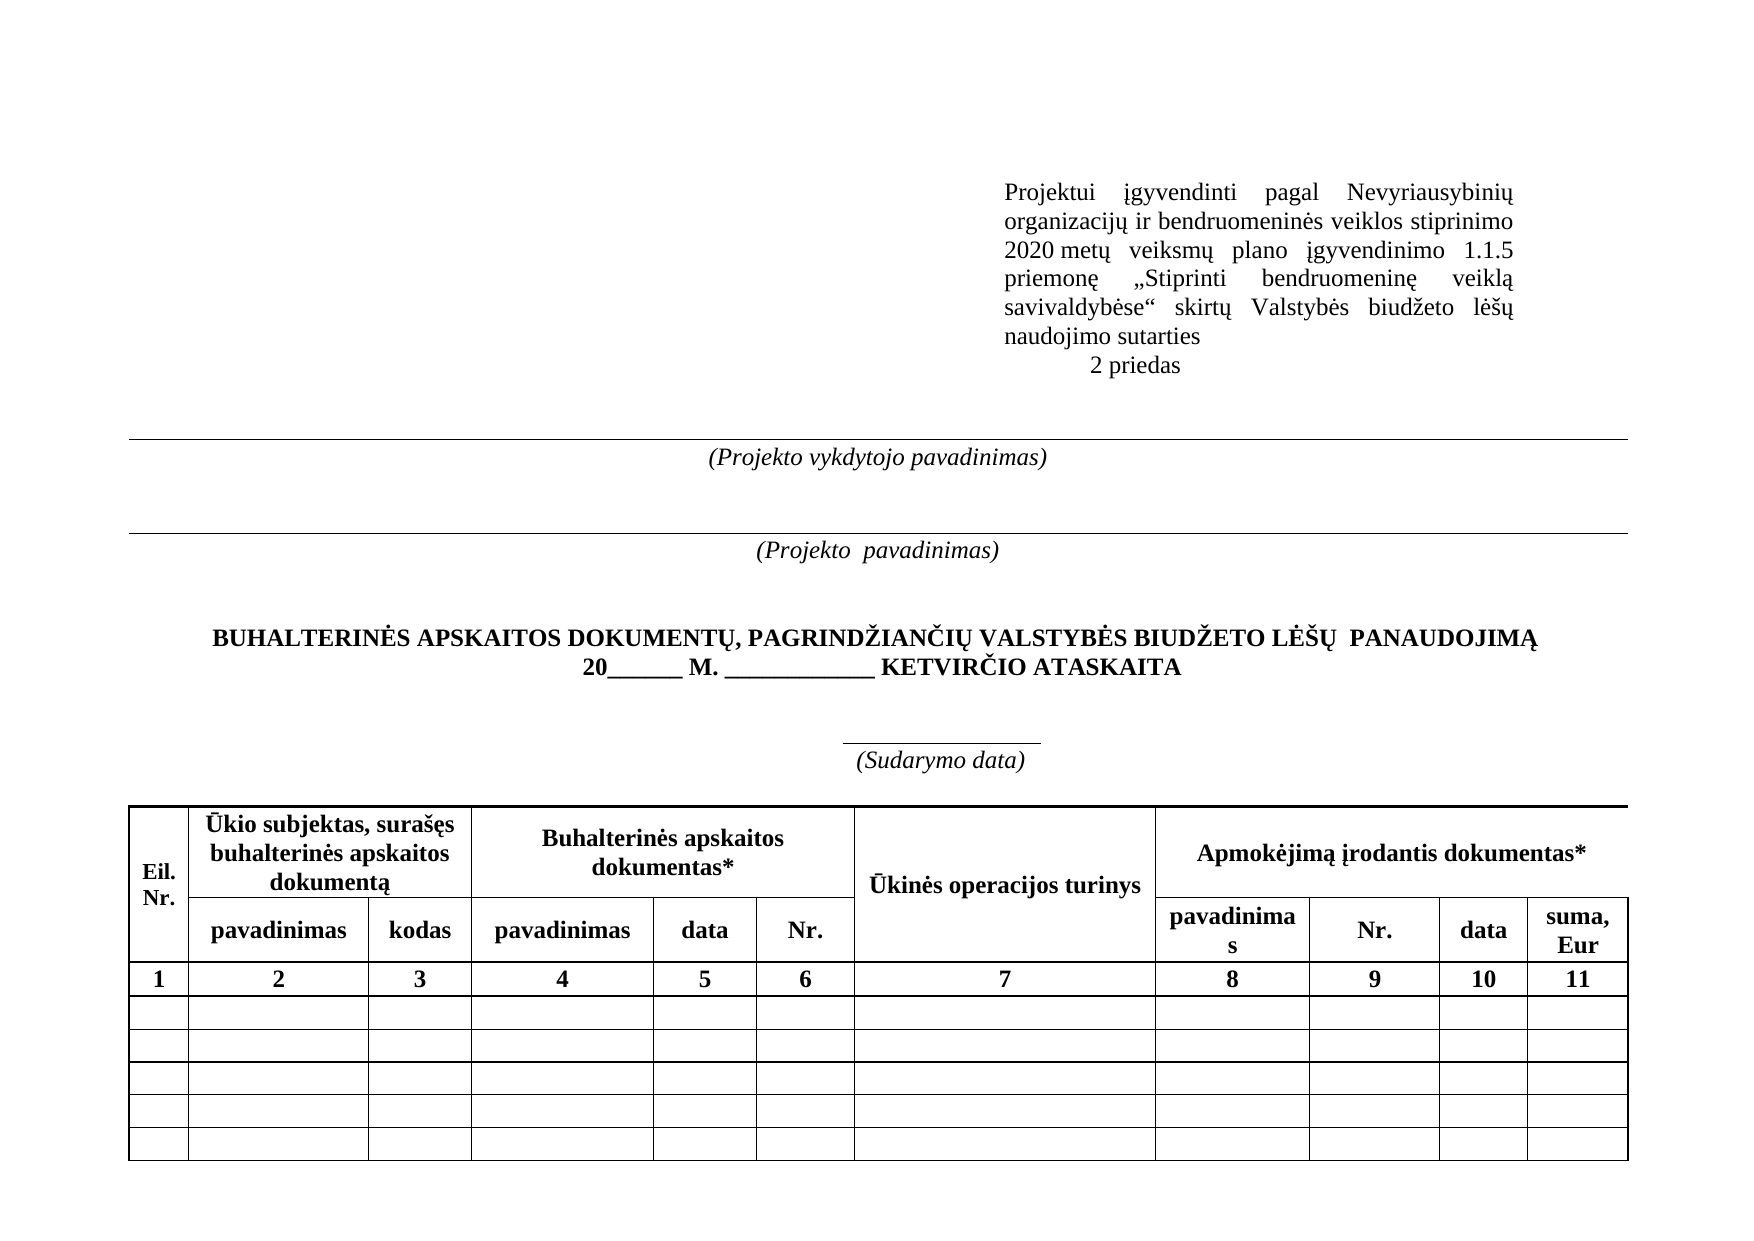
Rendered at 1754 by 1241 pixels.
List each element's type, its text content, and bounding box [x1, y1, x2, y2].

table_cell [654, 1095, 756, 1127]
table_cell [654, 1030, 756, 1061]
table_cell data [1440, 898, 1527, 961]
table_cell [1310, 1095, 1439, 1127]
table_cell [1528, 1063, 1627, 1094]
table_cell [557, 714, 660, 742]
table_cell [660, 472, 842, 504]
table_cell [189, 565, 375, 597]
table_cell [1515, 565, 1593, 597]
table_cell [855, 997, 1155, 1028]
table_cell [843, 714, 1041, 742]
table_cell [1381, 775, 1515, 805]
table_cell [1593, 743, 1619, 775]
table_cell [660, 743, 842, 775]
table_cell [129, 775, 188, 805]
table_cell [189, 1063, 368, 1094]
table_cell [1629, 897, 1644, 961]
table_cell Nr. [757, 898, 854, 961]
text 2 priedas [871, 350, 1513, 378]
table_cell [1156, 1128, 1309, 1160]
table_cell [1619, 565, 1623, 597]
table_cell [1041, 714, 1381, 742]
table_cell Apmokėjimą įrodantis dokumentas* [1156, 808, 1628, 897]
table_cell [1624, 565, 1628, 597]
table_cell [1628, 533, 1644, 565]
table_cell [1041, 565, 1381, 597]
table_cell [472, 1128, 653, 1160]
table_cell [375, 775, 557, 805]
table_cell [654, 1063, 756, 1094]
table_cell [1624, 775, 1628, 805]
table_cell [1515, 472, 1644, 504]
table_cell [189, 997, 368, 1028]
table_cell (Projekto vykdytojo pavadinimas) [129, 440, 1628, 472]
table_cell [1041, 682, 1381, 714]
table_cell [1593, 775, 1619, 805]
table_cell [660, 714, 842, 742]
table_cell [757, 1128, 854, 1160]
table_cell [1440, 1030, 1527, 1061]
table_cell [660, 775, 842, 805]
table_cell [129, 472, 188, 504]
table_cell Buhalterinės apskaitos dokumentas* [472, 808, 854, 897]
table_cell [1440, 997, 1527, 1028]
table_cell [1515, 682, 1593, 714]
table_cell [472, 1063, 653, 1094]
table_cell [1440, 1128, 1527, 1160]
table_cell [1619, 775, 1623, 805]
table_cell [945, 565, 1041, 597]
table_cell [1381, 714, 1515, 742]
table_cell 5 [654, 963, 756, 994]
table_cell [1628, 439, 1644, 472]
table_cell [189, 682, 375, 714]
table_cell [189, 472, 375, 504]
table_cell [130, 1095, 188, 1127]
table_cell pavadinimas [472, 898, 653, 961]
table_cell [375, 472, 557, 504]
table_cell [130, 1063, 188, 1094]
table_cell [855, 1095, 1155, 1127]
table_cell [855, 1030, 1155, 1061]
table_cell [945, 472, 1041, 504]
table_cell [375, 682, 557, 714]
table_cell [1528, 997, 1627, 1028]
table_cell [1381, 682, 1515, 714]
table_cell [1593, 714, 1619, 742]
table_cell 10 [1440, 963, 1527, 994]
table_cell 3 [369, 963, 471, 994]
table_cell [945, 775, 1041, 805]
table_cell [189, 775, 375, 805]
table_cell [1381, 743, 1515, 775]
table_cell [130, 1030, 188, 1061]
table_cell [843, 472, 945, 504]
table_cell 9 [1310, 963, 1439, 994]
table_cell [855, 1128, 1155, 1160]
table_cell 4 [472, 963, 653, 994]
table_cell [654, 1128, 756, 1160]
table_cell [757, 1063, 854, 1094]
table_cell [129, 743, 188, 775]
table_cell Ūkinės operacijos turinys [855, 808, 1155, 961]
table_cell 1 [130, 963, 188, 994]
table_cell [1629, 1094, 1644, 1127]
table_cell [1628, 743, 1644, 775]
table_cell [1593, 565, 1619, 597]
table_cell [1628, 565, 1644, 597]
table_cell [1629, 995, 1644, 1028]
table_cell [1593, 682, 1619, 714]
table_cell [1619, 682, 1623, 714]
table_cell 2 [189, 963, 368, 994]
table_cell pavadinimas [189, 898, 368, 961]
table_cell [1628, 629, 1644, 682]
table_cell [189, 1095, 368, 1127]
table_cell 11 [1528, 963, 1627, 994]
table_cell [1628, 714, 1644, 742]
table_cell [557, 775, 660, 805]
table_cell [1156, 1030, 1309, 1061]
table_cell [1628, 775, 1644, 805]
table_cell 7 [855, 963, 1155, 994]
table_cell [1629, 961, 1644, 994]
table_cell kodas [369, 898, 471, 961]
table_cell [130, 997, 188, 1028]
table_cell [1156, 997, 1309, 1028]
table_cell (Projekto pavadinimas) [129, 534, 1628, 565]
table_cell [1628, 805, 1644, 897]
table_cell [1041, 743, 1381, 775]
table_cell [1528, 1030, 1627, 1061]
table_cell [1310, 1128, 1439, 1160]
table_cell [757, 1095, 854, 1127]
table_cell [843, 775, 945, 805]
table_cell [189, 1128, 368, 1160]
table_cell [1619, 714, 1623, 742]
table_cell [1381, 472, 1515, 504]
table_cell [375, 565, 557, 597]
table_cell [1628, 597, 1644, 629]
table_cell [557, 565, 660, 597]
table_cell [843, 682, 945, 714]
table_cell [129, 714, 188, 742]
table_cell [1310, 1063, 1439, 1094]
table_cell [757, 1030, 854, 1061]
table_cell 6 [757, 963, 854, 994]
table_cell [1629, 1029, 1644, 1061]
table_cell [129, 504, 1628, 532]
table_cell [1624, 743, 1628, 775]
table_cell [1624, 714, 1628, 742]
text Projektui įgyvendinti pagal Nevyriausybinių organizacijų ir bendruomeninės veiklos stiprinimo 2020 metų veiksmų plano įgyvendinimo 1.1.5 priemonę „Stiprinti bendruomeninę veiklą savivaldybėse“ skirtų Valstybės biudžeto lėšų naudojimo sutarties [635, 177, 1513, 350]
table_cell (Sudarymo data) [843, 744, 1041, 775]
table_cell [369, 1063, 471, 1094]
table_cell [189, 714, 375, 742]
table_cell Nr. [1310, 898, 1439, 961]
table_cell [1624, 682, 1628, 714]
table_cell [654, 997, 756, 1028]
table_cell [557, 743, 660, 775]
table_cell [1440, 1063, 1527, 1094]
table_cell [369, 1030, 471, 1061]
table_cell [1515, 743, 1593, 775]
table_cell [1310, 997, 1439, 1028]
table_cell [1629, 1127, 1644, 1160]
table_cell [472, 1030, 653, 1061]
table_cell [189, 1030, 368, 1061]
table_cell [369, 1128, 471, 1160]
table_cell [1041, 775, 1381, 805]
table_cell Eil. Nr. [130, 808, 188, 961]
table_cell data [654, 898, 756, 961]
table_cell [472, 997, 653, 1028]
table_cell [1156, 1063, 1309, 1094]
table_cell [1515, 714, 1593, 742]
table_cell [375, 743, 557, 775]
table_cell [1628, 682, 1644, 714]
table_cell [1440, 1095, 1527, 1127]
table_cell [472, 1095, 653, 1127]
table_cell pavadinimas [1156, 898, 1309, 961]
table_header [1628, 407, 1644, 439]
table_cell [1381, 565, 1515, 597]
table_cell [660, 682, 842, 714]
table_cell [369, 1095, 471, 1127]
table_cell Ūkio subjektas, surašęs buhalterinės apskaitos dokumentą [189, 808, 471, 897]
table_cell suma, Eur [1528, 898, 1627, 961]
table_cell [1628, 504, 1644, 532]
table_cell [1310, 1030, 1439, 1061]
table_cell [660, 565, 842, 597]
table_cell [369, 997, 471, 1028]
table_cell 8 [1156, 963, 1309, 994]
table_cell [1619, 743, 1623, 775]
table_cell [130, 1128, 188, 1160]
table_cell [855, 1063, 1155, 1094]
table_cell [375, 714, 557, 742]
table_header [129, 407, 1628, 439]
table_cell [843, 565, 945, 597]
table_cell [1629, 1061, 1644, 1094]
table_cell [1528, 1095, 1627, 1127]
table_cell [1515, 775, 1593, 805]
table_cell [129, 565, 188, 597]
table_cell [757, 997, 854, 1028]
table_cell [1156, 1095, 1309, 1127]
table_cell BUHALTERINĖS APSKAITOS DOKUMENTŲ, PAGRINDŽIANČIŲ VALSTYBĖS BIUDŽETO LĖŠŲ PANAUDOJIMĄ 20______ M. ____________ KETVIRČIO ATASKAITA [129, 597, 1628, 682]
table_cell [557, 472, 660, 504]
table_cell [945, 682, 1041, 714]
table_cell [129, 682, 188, 714]
table_cell [1528, 1128, 1627, 1160]
table_cell [557, 682, 660, 714]
table_cell [1041, 472, 1381, 504]
table_cell [189, 743, 375, 775]
